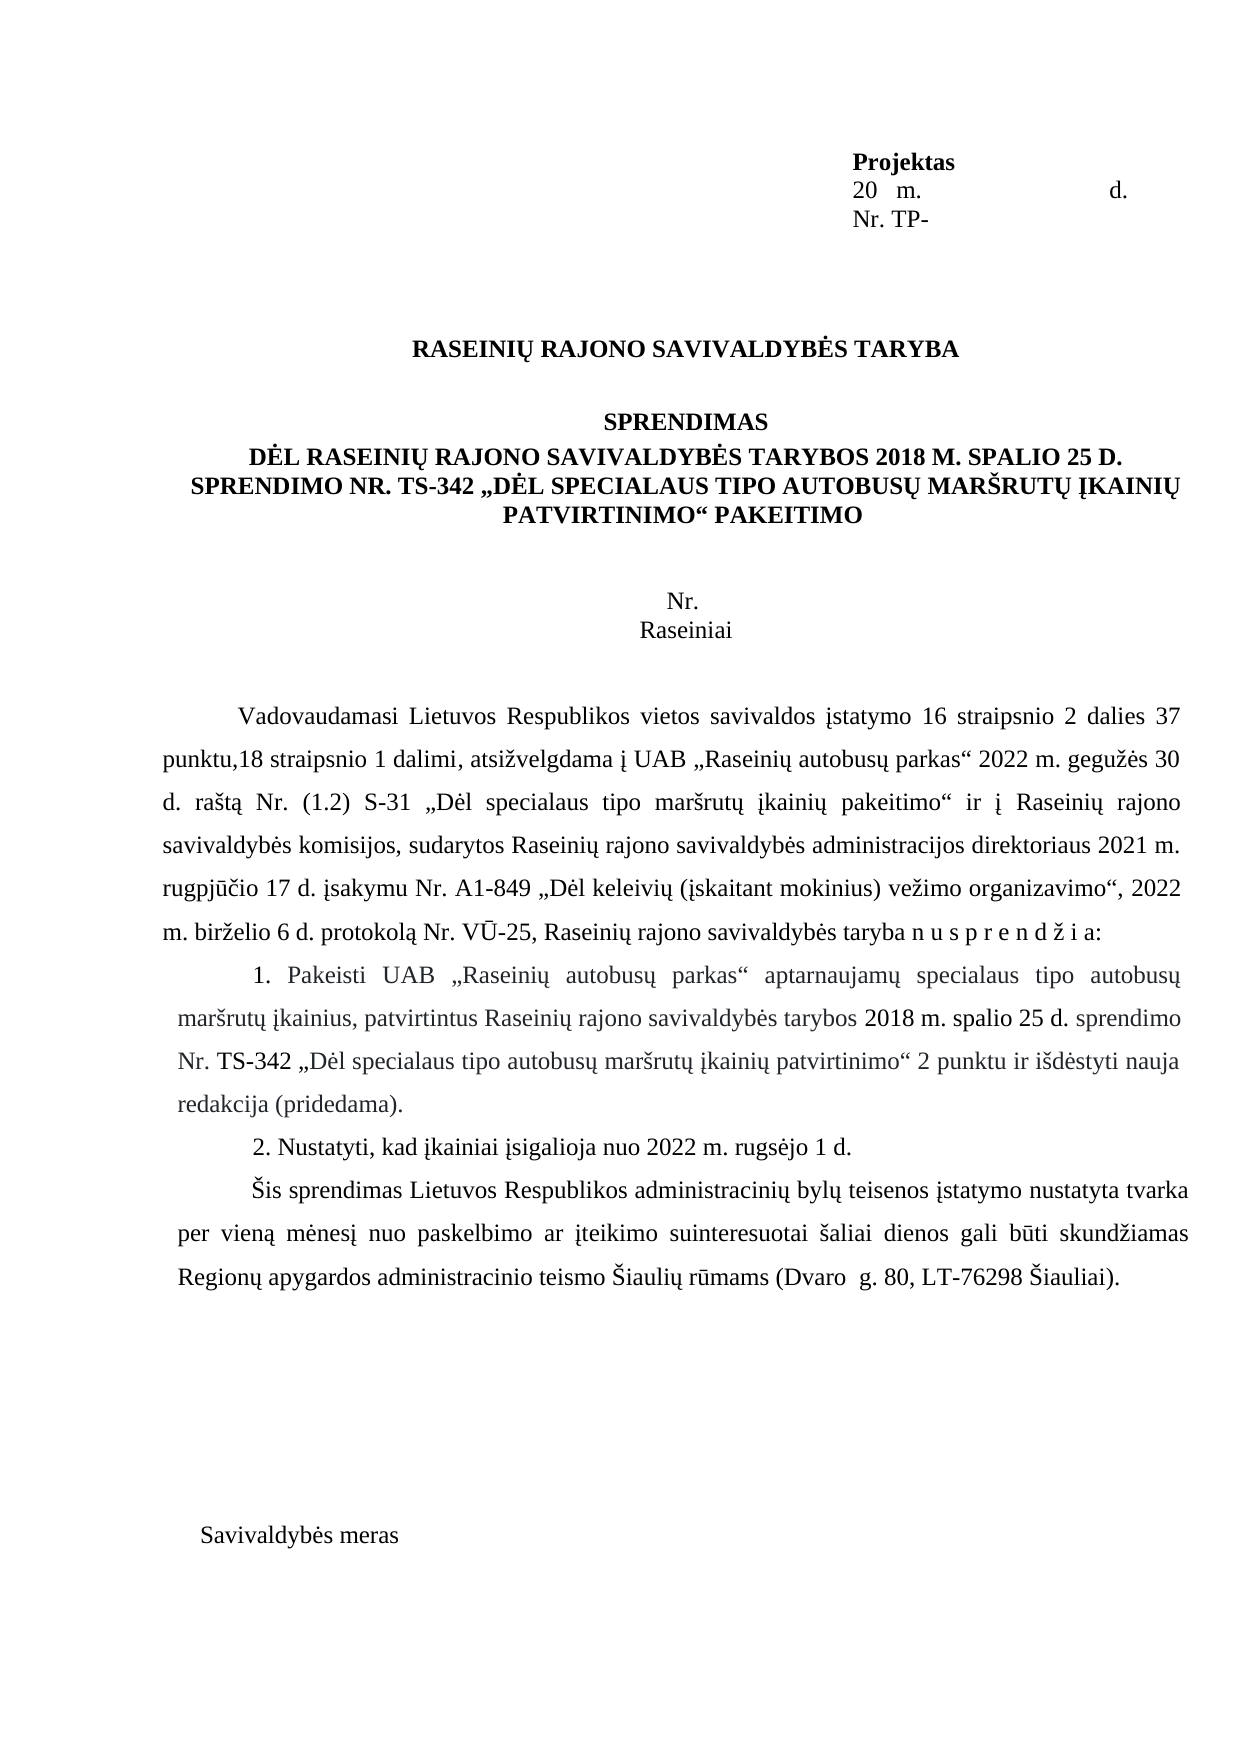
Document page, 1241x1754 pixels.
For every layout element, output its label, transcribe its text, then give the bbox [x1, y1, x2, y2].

text 1. Pakeisti UAB „Raseinių autobusų parkas“ aptarnaujamų specialaus tipo autobusų maršrutų įkainius, patvirtintus Raseinių rajono savivaldybės tarybos 2018 m. spalio 25 d. sprendimo Nr. TS-342 „Dėl specialaus tipo autobusų maršrutų įkainių patvirtinimo“ 2 punktu ir išdėstyti nauja redakcija (pridedama). [177, 960, 1181, 1118]
table_cell DĖL Raseinių rajono savivaldybės tarybos 2018 m. spalio 25 d. sprendimo Nr. TS-342 „Dėl specialaus tipo autobusų maršrutų įkainių patvirtinimo“ PAKEITIMO [177, 443, 1194, 557]
table_header Savivaldybės meras [189, 1520, 572, 1556]
table_cell RASEINIŲ RAJONO SAVIVALDYBĖS TARYBA [177, 335, 1194, 407]
text 20 m. d. [177, 176, 1181, 204]
text Šis sprendimas Lietuvos Respublikos administracinių bylų teisenos įstatymo nustatyta tvarka per vieną mėnesį nuo paskelbimo ar įteikimo suinteresuotai šaliai dienos gali būti skundžiamas Regionų apygardos administracinio teismo Šiaulių rūmams (Dvaro g. 80, LT-76298 Šiauliai). [177, 1175, 1190, 1290]
text Projektas [177, 147, 1181, 176]
table_header [573, 1520, 823, 1556]
table_header [177, 262, 1194, 334]
text Nr. TP- [177, 204, 1181, 233]
text Vadovaudamasi Lietuvos Respublikos vietos savivaldos įstatymo 16 straipsnio 2 dalies 37 punktu,18 straipsnio 1 dalimi, atsižvelgdama į UAB „Raseinių autobusų parkas“ 2022 m. gegužės 30 d. raštą Nr. (1.2) S-31 „Dėl specialaus tipo maršrutų įkainių pakeitimo“ ir į Raseinių rajono savivaldybės komisijos, sudarytos Raseinių rajono savivaldybės administracijos direktoriaus 2021 m. rugpjūčio 17 d. įsakymu Nr. A1-849 „Dėl keleivių (įskaitant mokinius) vežimo organizavimo“, 2022 m. birželio 6 d. protokolą Nr. VŪ-25, Raseinių rajono savivaldybės taryba n u s p r e n d ž i a: [162, 701, 1181, 945]
text 2. Nustatyti, kad įkainiai įsigalioja nuo 2022 m. rugsėjo 1 d. [177, 1132, 1181, 1161]
table_header [824, 1520, 1192, 1556]
table_cell SPRENDIMAS [177, 407, 1194, 442]
table_cell Nr. Raseiniai [177, 558, 1194, 658]
